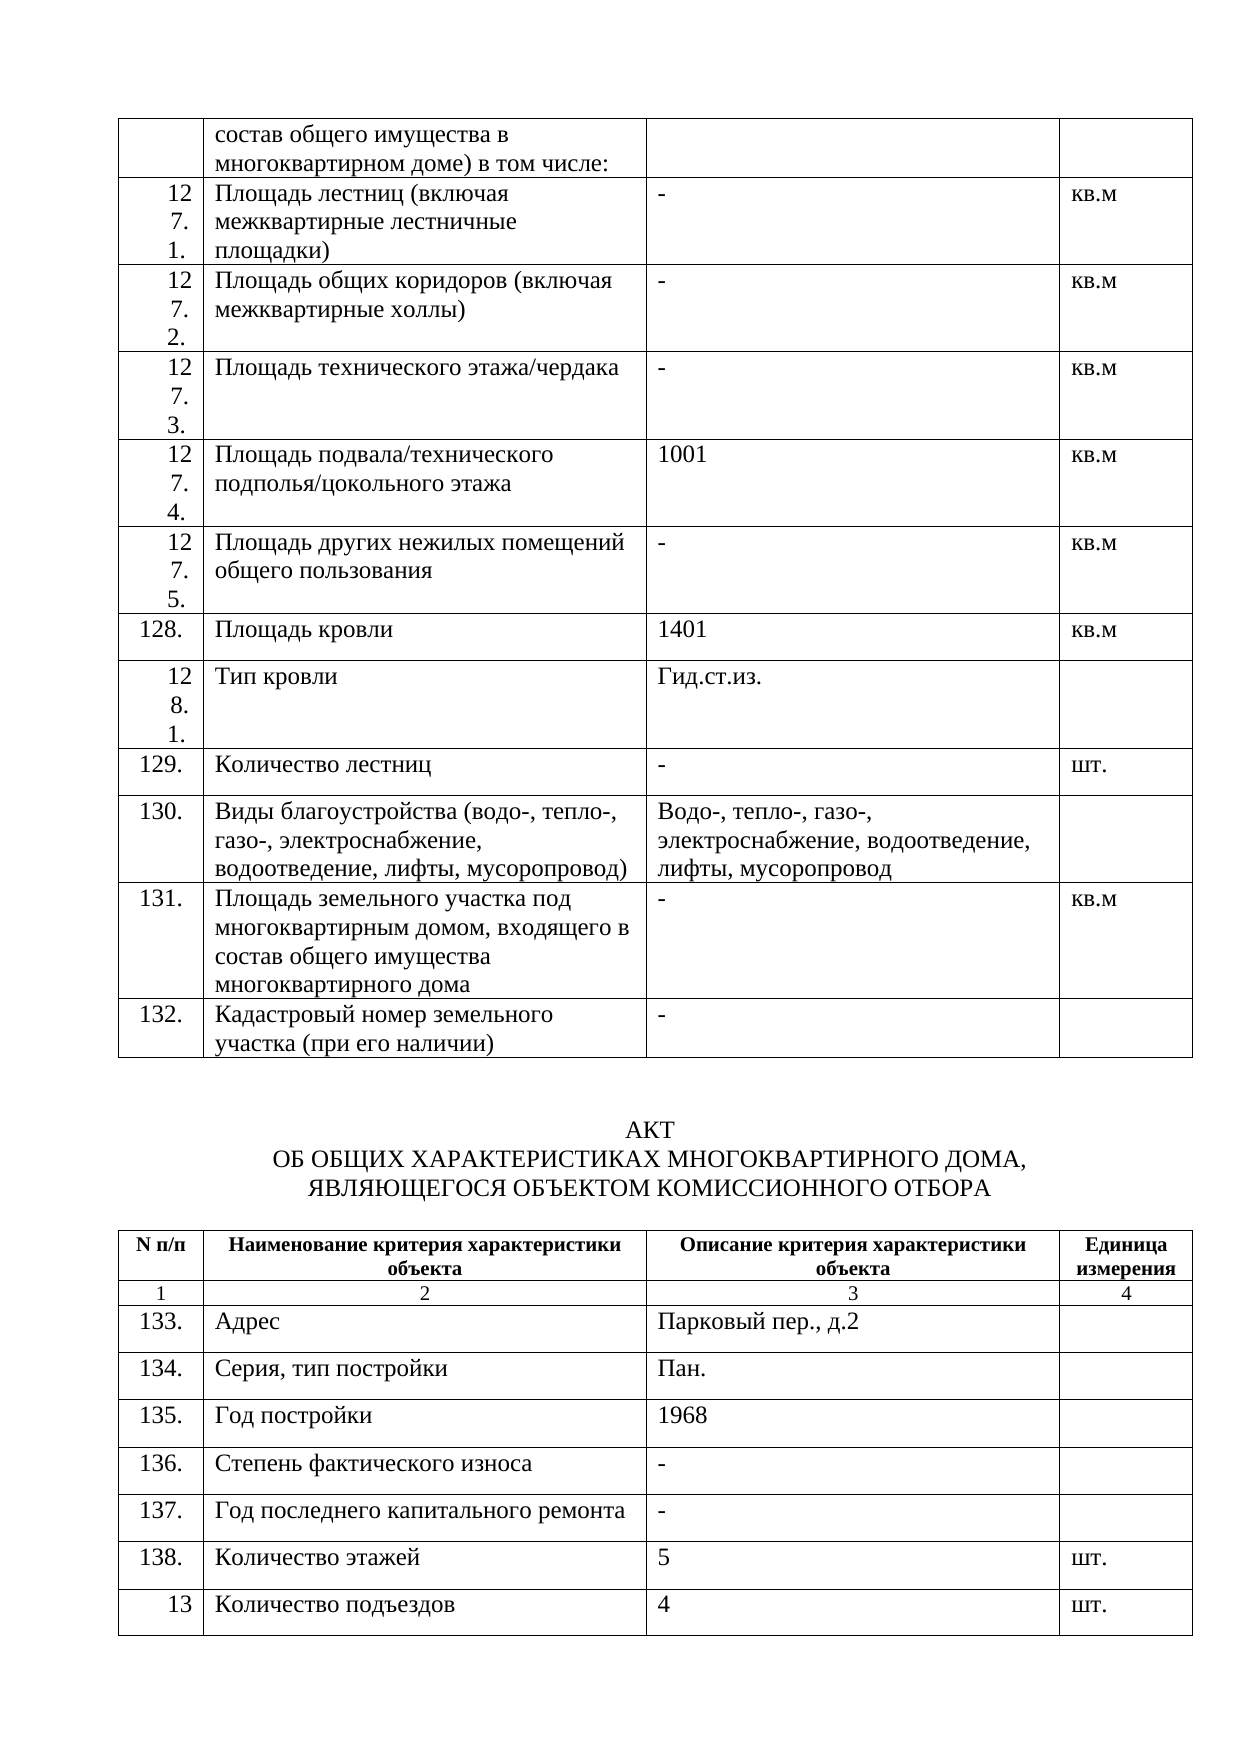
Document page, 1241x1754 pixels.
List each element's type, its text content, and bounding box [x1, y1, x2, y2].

table_cell 1401 [647, 614, 1059, 660]
table_cell кв.м [1060, 614, 1192, 660]
table_cell [119, 178, 203, 264]
table_cell [1060, 999, 1192, 1057]
table_cell [119, 1590, 203, 1635]
table_cell [119, 440, 203, 526]
table_cell Площадь подвала/технического подполья/цокольного этажа [204, 440, 646, 526]
table_cell [119, 661, 203, 748]
table_cell Количество подъездов [204, 1590, 646, 1635]
table_cell [1060, 661, 1192, 748]
table_cell [119, 119, 203, 177]
table_cell кв.м [1060, 883, 1192, 998]
table_cell 1001 [647, 440, 1059, 526]
table_cell Парковый пер., д.2 [647, 1306, 1059, 1352]
table_cell [119, 265, 203, 351]
table_cell - [647, 265, 1059, 351]
table_cell [1060, 119, 1192, 177]
table_cell Площадь кровли [204, 614, 646, 660]
table_cell [119, 352, 203, 438]
table_cell Количество этажей [204, 1542, 646, 1588]
table_cell Количество лестниц [204, 749, 646, 795]
table_cell 4 [1060, 1281, 1192, 1305]
table_header Наименование критерия характеристики объекта [204, 1231, 646, 1279]
table_cell Виды благоустройства (водо-, тепло-, газо-, электроснабжение, водоотведение, лифты, мусоропровод) [204, 796, 646, 882]
table_cell Год постройки [204, 1400, 646, 1447]
table_cell [119, 796, 203, 882]
table_cell 4 [647, 1590, 1059, 1635]
table_cell кв.м [1060, 265, 1192, 351]
table_cell состав общего имущества в многоквартирном доме) в том числе: [204, 119, 646, 177]
table_cell [119, 614, 203, 660]
table_cell [119, 1495, 203, 1541]
table_cell Адрес [204, 1306, 646, 1352]
table_cell - [647, 883, 1059, 998]
table_cell - [647, 178, 1059, 264]
table_cell шт. [1060, 1542, 1192, 1588]
table_cell [1060, 1353, 1192, 1399]
table_cell [119, 1306, 203, 1352]
table_cell 1968 [647, 1400, 1059, 1447]
text ОБ ОБЩИХ ХАРАКТЕРИСТИКАХ МНОГОКВАРТИРНОГО ДОМА, [118, 1144, 1181, 1173]
table_cell 3 [647, 1281, 1059, 1305]
table_cell Площадь других нежилых помещений общего пользования [204, 527, 646, 613]
table_cell кв.м [1060, 352, 1192, 438]
table_cell Серия, тип постройки [204, 1353, 646, 1399]
table_cell [119, 1400, 203, 1447]
table_cell [119, 1448, 203, 1494]
table_cell Площадь лестниц (включая межквартирные лестничные площадки) [204, 178, 646, 264]
table_header Описание критерия характеристики объекта [647, 1231, 1059, 1279]
table_cell [1060, 1448, 1192, 1494]
table_header Единица измерения [1060, 1231, 1192, 1279]
table_cell Кадастровый номер земельного участка (при его наличии) [204, 999, 646, 1057]
table_cell 1 [119, 1281, 203, 1305]
table_cell Степень фактического износа [204, 1448, 646, 1494]
table_cell - [647, 999, 1059, 1057]
table_cell Пан. [647, 1353, 1059, 1399]
table_cell Водо-, тепло-, газо-, электроснабжение, водоотведение, лифты, мусоропровод [647, 796, 1059, 882]
table_cell - [647, 749, 1059, 795]
table_cell кв.м [1060, 178, 1192, 264]
table_cell [119, 1542, 203, 1588]
table_cell - [647, 527, 1059, 613]
table_cell [119, 749, 203, 795]
table_cell [1060, 1306, 1192, 1352]
table_cell Гид.ст.из. [647, 661, 1059, 748]
table_cell - [647, 1448, 1059, 1494]
table_cell [1060, 1495, 1192, 1541]
table_cell кв.м [1060, 527, 1192, 613]
table_cell - [647, 1495, 1059, 1541]
table_header N п/п [119, 1231, 203, 1279]
table_cell кв.м [1060, 440, 1192, 526]
text АКТ [118, 1115, 1181, 1144]
table_cell [119, 883, 203, 998]
table_cell - [647, 352, 1059, 438]
table_cell [119, 1353, 203, 1399]
table_cell [119, 527, 203, 613]
table_cell [1060, 1400, 1192, 1447]
table_cell шт. [1060, 1590, 1192, 1635]
table_cell [1060, 796, 1192, 882]
text ЯВЛЯЮЩЕГОСЯ ОБЪЕКТОМ КОМИССИОННОГО ОТБОРА [118, 1173, 1181, 1202]
table_cell Площадь земельного участка под многоквартирным домом, входящего в состав общего имущества многоквартирного дома [204, 883, 646, 998]
table_cell Площадь технического этажа/чердака [204, 352, 646, 438]
table_cell 2 [204, 1281, 646, 1305]
table_cell - [647, 119, 1059, 177]
table_cell шт. [1060, 749, 1192, 795]
table_cell Тип кровли [204, 661, 646, 748]
table_cell [119, 999, 203, 1057]
table_cell Год последнего капитального ремонта [204, 1495, 646, 1541]
table_cell 5 [647, 1542, 1059, 1588]
table_cell Площадь общих коридоров (включая межквартирные холлы) [204, 265, 646, 351]
